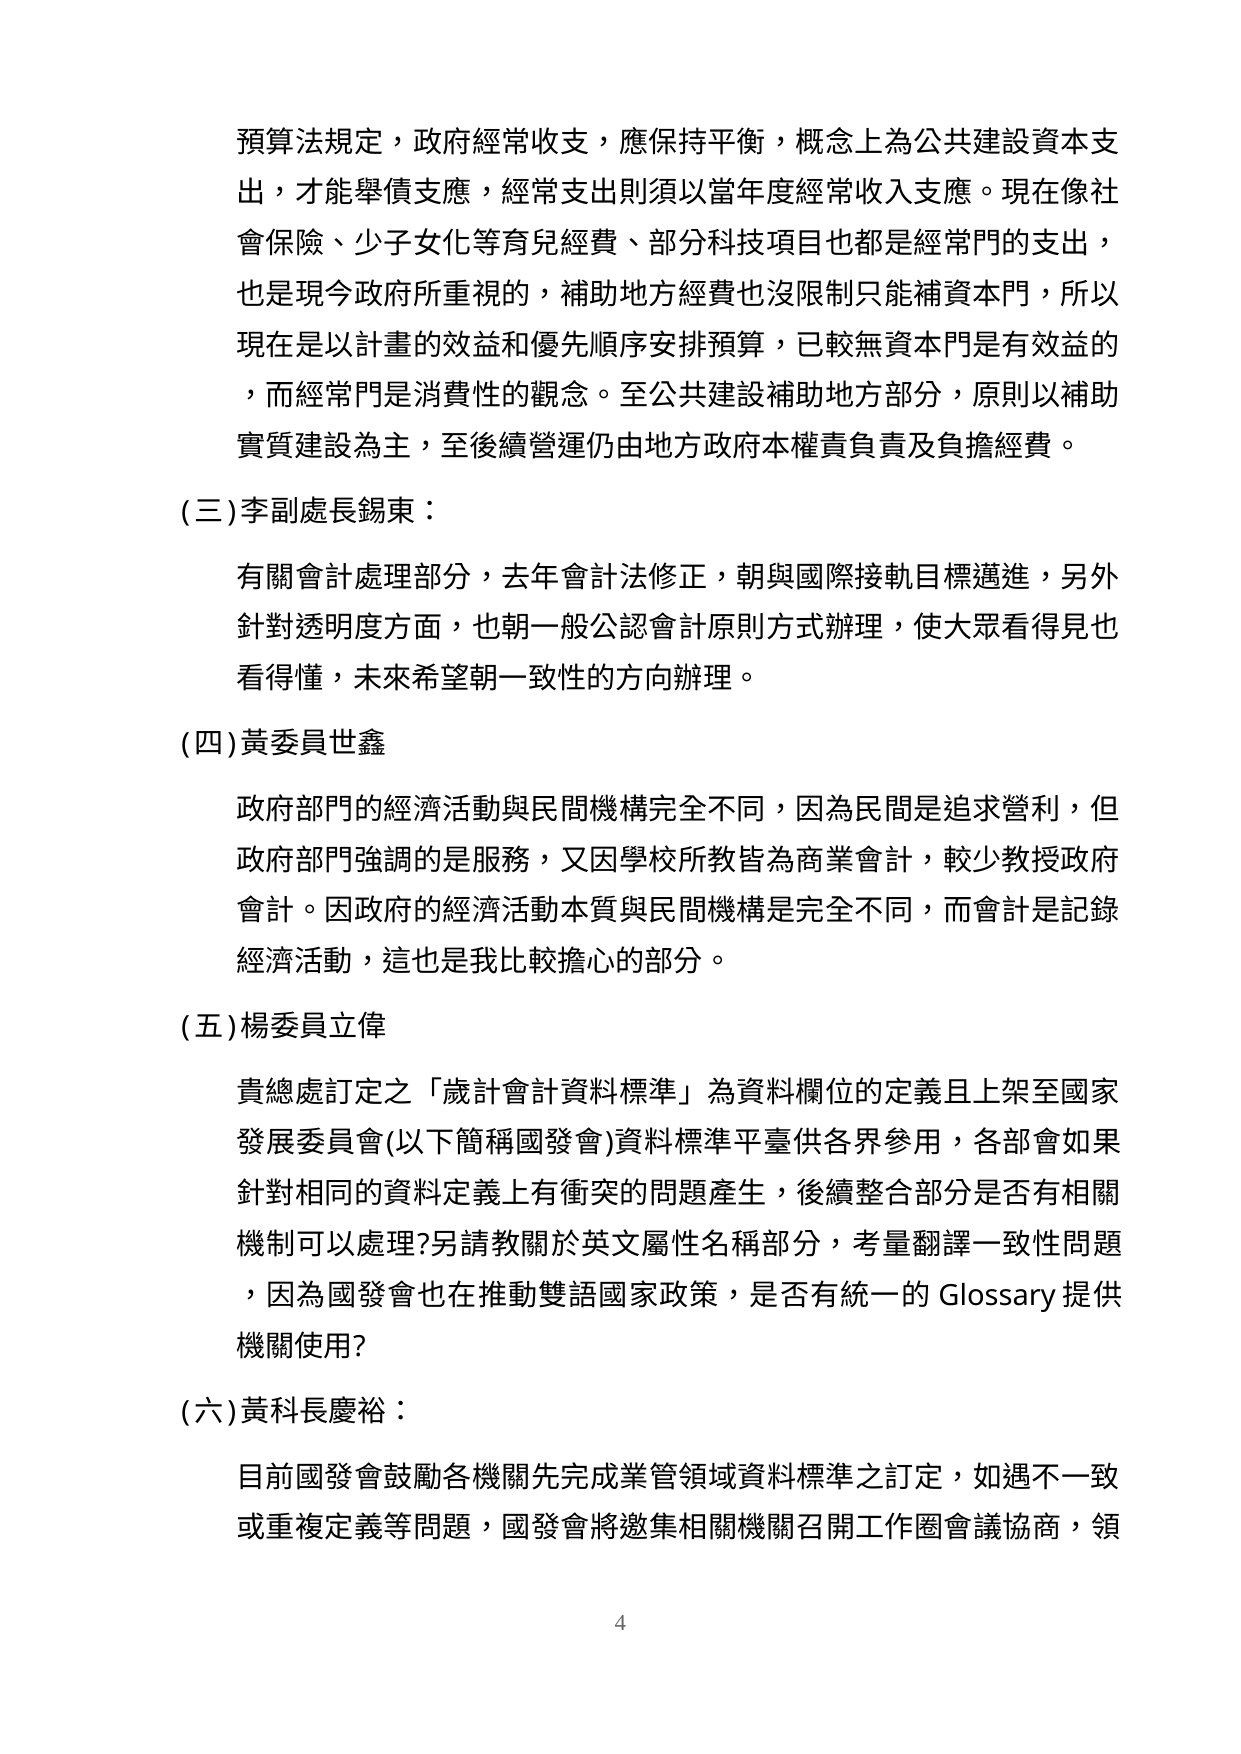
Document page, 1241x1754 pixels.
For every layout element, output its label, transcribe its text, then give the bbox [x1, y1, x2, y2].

list 楊委員立偉 [176, 1003, 1122, 1045]
list 黃科長慶裕： [176, 1388, 1122, 1430]
list 目前國發會鼓勵各機關先完成業管領域資料標準之訂定，如遇不一致或重複定義等問題，國發會將邀集相關機關召開工作圈會議協商，領 [177, 1453, 1122, 1546]
list 貴總處訂定之「歲計會計資料標準」為資料欄位的定義且上架至國家發展委員會(以下簡稱國發會)資料標準平臺供各界參用，各部會如果針對相同的資料定義上有衝突的問題產生，後續整合部分是否有相關機制可以處理?另請教關於英文屬性名稱部分，考量翻譯一致性問題，因為國發會也在推動雙語國家政策，是否有統一的Glossary提供機關使用? [177, 1068, 1122, 1365]
list 李副處長錫東： [176, 488, 1122, 530]
list 預算法規定，政府經常收支，應保持平衡，概念上為公共建設資本支出，才能舉債支應，經常支出則須以當年度經常收入支應。現在像社會保險、少子女化等育兒經費、部分科技項目也都是經常門的支出，也是現今政府所重視的，補助地方經費也沒限制只能補資本門，所以現在是以計畫的效益和優先順序安排預算，已較無資本門是有效益的，而經常門是消費性的觀念。至公共建設補助地方部分，原則以補助實質建設為主，至後續營運仍由地方政府本權責負責及負擔經費。 [177, 118, 1122, 465]
list 政府部門的經濟活動與民間機構完全不同，因為民間是追求營利，但政府部門強調的是服務，又因學校所教皆為商業會計，較少教授政府會計。因政府的經濟活動本質與民間機構是完全不同，而會計是記錄經濟活動，這也是我比較擔心的部分。 [177, 785, 1122, 980]
list 有關會計處理部分，去年會計法修正，朝與國際接軌目標邁進，另外針對透明度方面，也朝一般公認會計原則方式辦理，使大眾看得見也看得懂，未來希望朝一致性的方向辦理。 [177, 553, 1122, 697]
list 黃委員世鑫 [176, 720, 1122, 762]
